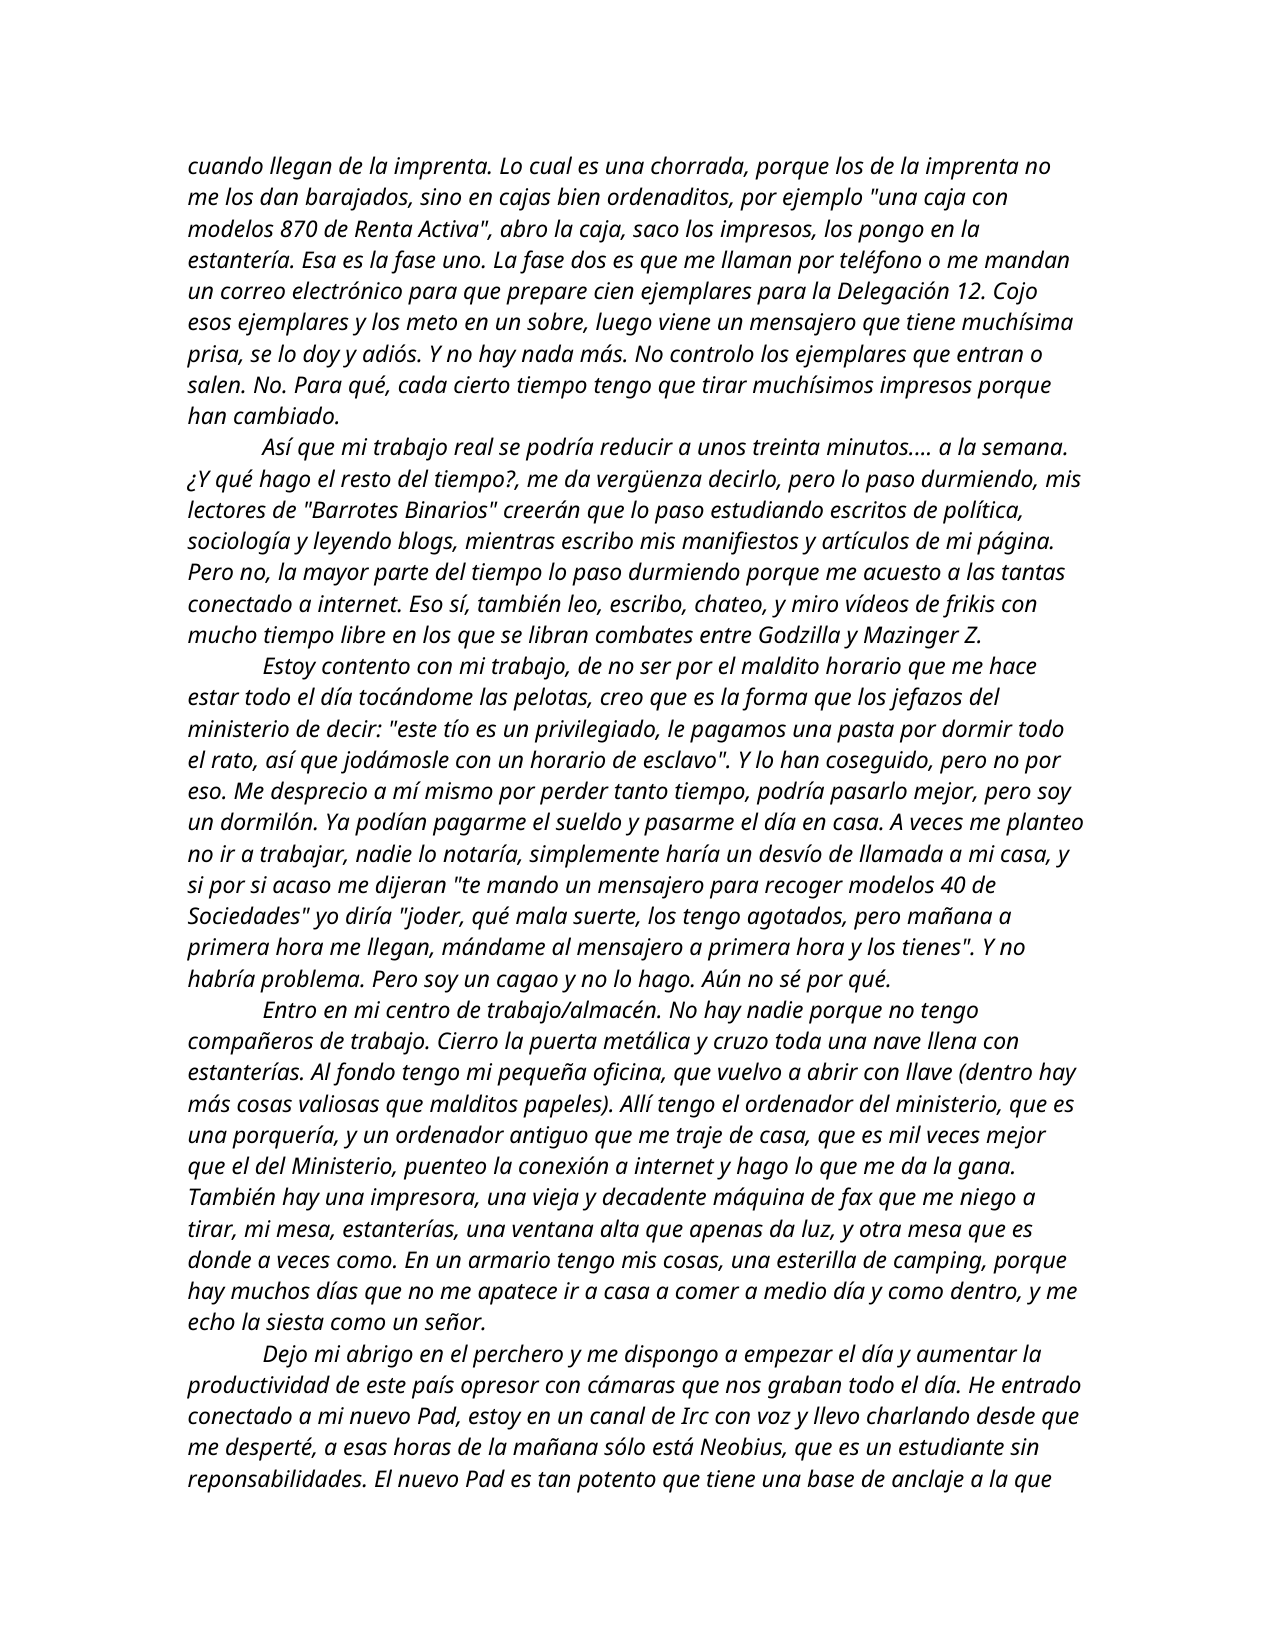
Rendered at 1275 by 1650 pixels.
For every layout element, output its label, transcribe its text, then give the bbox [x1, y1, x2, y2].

text Entro en mi centro de trabajo/almacén. No hay nadie porque no tengo compañeros de trabajo. Cierro la puerta metálica y cruzo toda una nave llena con estanterías. Al fondo tengo mi pequeña oficina, que vuelvo a abrir con llave (dentro hay más cosas valiosas que malditos papeles). Allí tengo el ordenador del ministerio, que es una porquería, y un ordenador antiguo que me traje de casa, que es mil veces mejor que el del Ministerio, puenteo la conexión a internet y hago lo que me da la gana. También hay una impresora, una vieja y decadente máquina de fax que me niego a tirar, mi mesa, estanterías, una ventana alta que apenas da luz, y otra mesa que es donde a veces como. En un armario tengo mis cosas, una esterilla de camping, porque hay muchos días que no me apatece ir a casa a comer a medio día y como dentro, y me echo la siesta como un señor. [187, 994, 1087, 1337]
text Estoy contento con mi trabajo, de no ser por el maldito horario que me hace estar todo el día tocándome las pelotas, creo que es la forma que los jefazos del ministerio de decir: "este tío es un privilegiado, le pagamos una pasta por dormir todo el rato, así que jodámosle con un horario de esclavo". Y lo han coseguido, pero no por eso. Me desprecio a mí mismo por perder tanto tiempo, podría pasarlo mejor, pero soy un dormilón. Ya podían pagarme el sueldo y pasarme el día en casa. A veces me planteo no ir a trabajar, nadie lo notaría, simplemente haría un desvío de llamada a mi casa, y si por si acaso me dijeran "te mando un mensajero para recoger modelos 40 de Sociedades" yo diría "joder, qué mala suerte, los tengo agotados, pero mañana a primera hora me llegan, mándame al mensajero a primera hora y los tienes". Y no habría problema. Pero soy un cagao y no lo hago. Aún no sé por qué. [187, 650, 1087, 994]
text Así que mi trabajo real se podría reducir a unos treinta minutos.... a la semana. ¿Y qué hago el resto del tiempo?, me da vergüenza decirlo, pero lo paso durmiendo, mis lectores de "Barrotes Binarios" creerán que lo paso estudiando escritos de política, sociología y leyendo blogs, mientras escribo mis manifiestos y artículos de mi página. Pero no, la mayor parte del tiempo lo paso durmiendo porque me acuesto a las tantas conectado a internet. Eso sí, también leo, escribo, chateo, y miro vídeos de frikis con mucho tiempo libre en los que se libran combates entre Godzilla y Mazinger Z. [187, 431, 1087, 650]
text Dejo mi abrigo en el perchero y me dispongo a empezar el día y aumentar la productividad de este país opresor con cámaras que nos graban todo el día. He entrado conectado a mi nuevo Pad, estoy en un canal de Irc con voz y llevo charlando desde que me desperté, a esas horas de la mañana sólo está Neobius, que es un estudiante sin reponsabilidades. El nuevo Pad es tan potento que tiene una base de anclaje a la que [187, 1337, 1087, 1494]
text cuando llegan de la imprenta. Lo cual es una chorrada, porque los de la imprenta no me los dan barajados, sino en cajas bien ordenaditos, por ejemplo "una caja con modelos 870 de Renta Activa", abro la caja, saco los impresos, los pongo en la estantería. Esa es la fase uno. La fase dos es que me llaman por teléfono o me mandan un correo electrónico para que prepare cien ejemplares para la Delegación 12. Cojo esos ejemplares y los meto en un sobre, luego viene un mensajero que tiene muchísima prisa, se lo doy y adiós. Y no hay nada más. No controlo los ejemplares que entran o salen. No. Para qué, cada cierto tiempo tengo que tirar muchísimos impresos porque han cambiado. [187, 150, 1087, 431]
